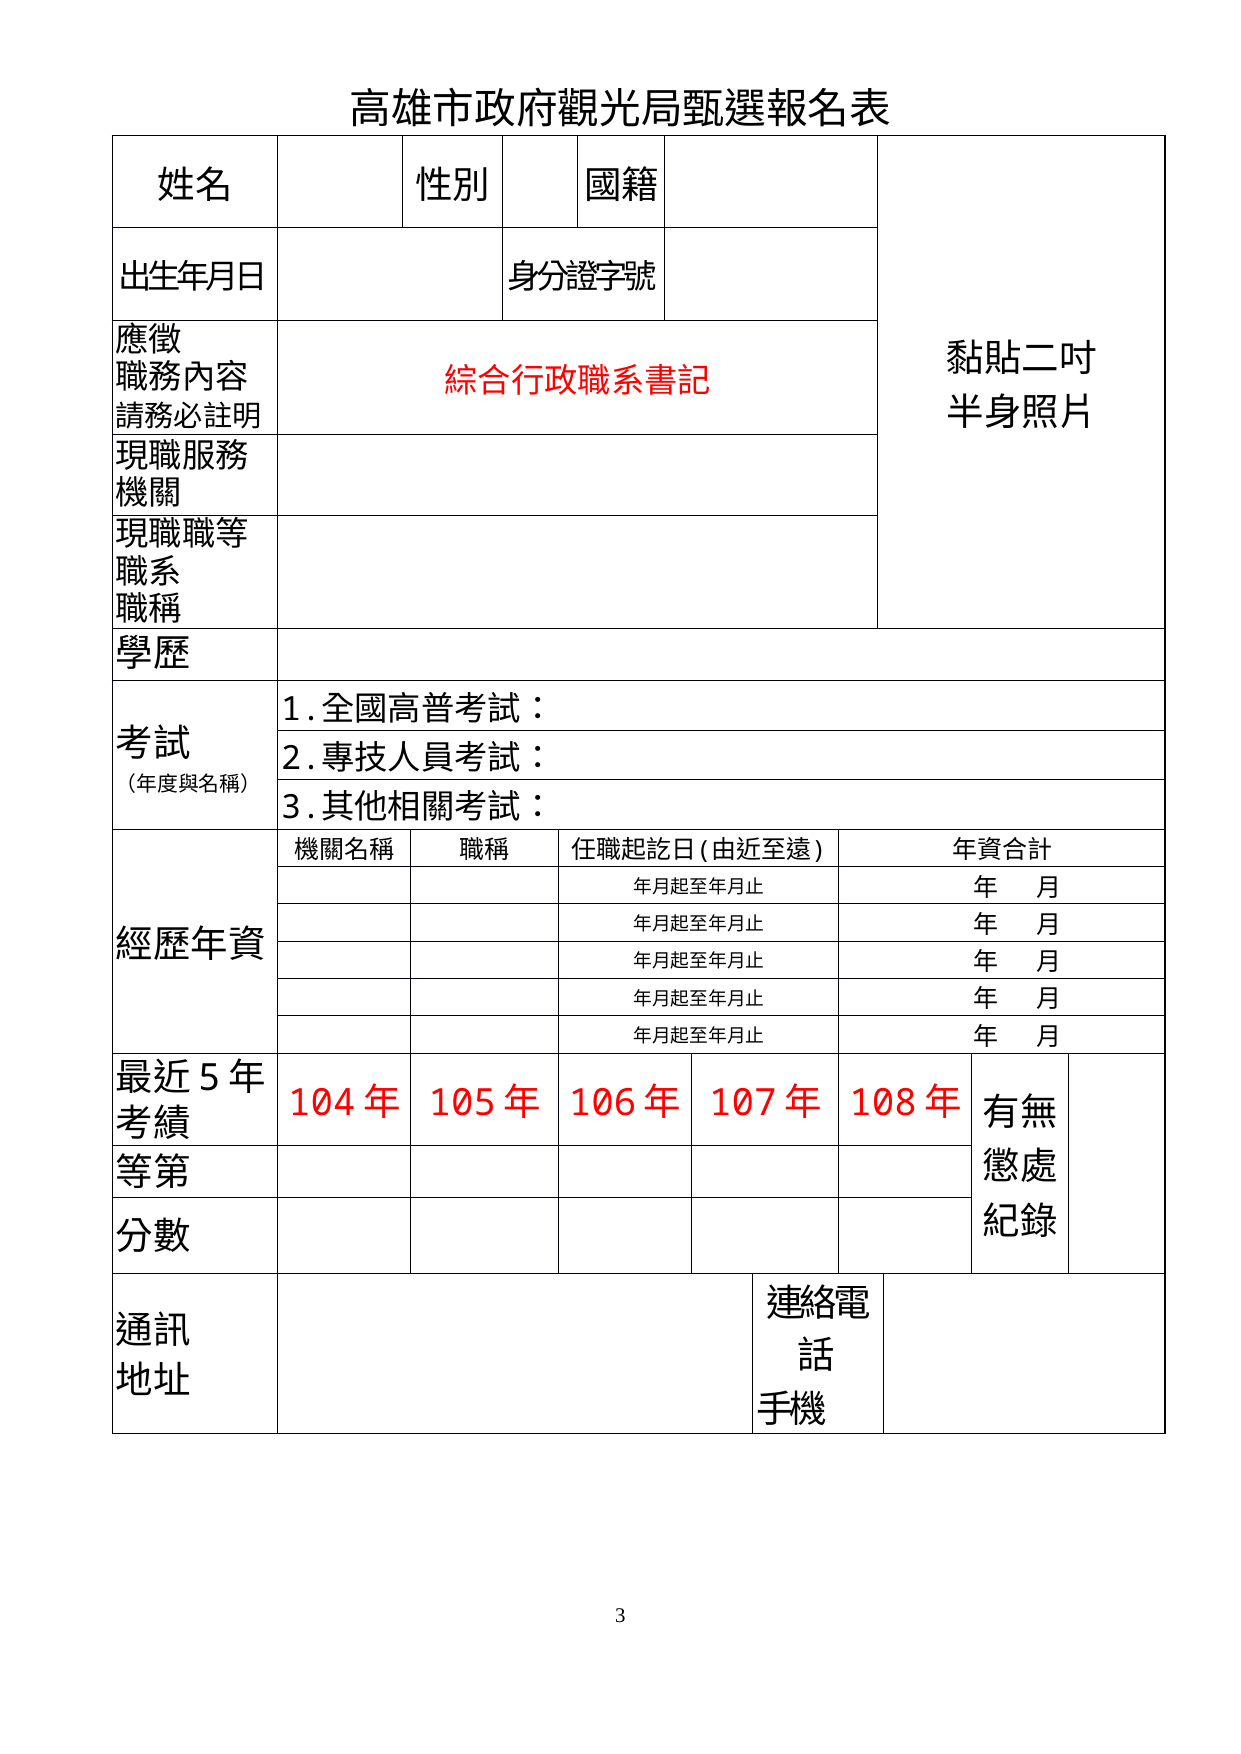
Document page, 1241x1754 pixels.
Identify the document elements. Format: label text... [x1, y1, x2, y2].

table_header [503, 136, 577, 227]
table_cell [278, 942, 410, 978]
table_cell [411, 867, 558, 903]
table_cell 年月起至年月止 [559, 1016, 838, 1052]
table_cell [278, 1198, 410, 1273]
table_cell 職稱 [411, 830, 558, 866]
table_cell [411, 1016, 558, 1052]
table_cell 年月起至年月止 [559, 979, 838, 1015]
table_cell 年 月 [839, 979, 1164, 1015]
table_cell [278, 904, 410, 941]
table_cell 現職職等職系 職稱 [113, 516, 277, 628]
table_cell 年月起至年月止 [559, 867, 838, 903]
table_cell [1069, 1054, 1164, 1273]
table_cell 106年 [559, 1054, 691, 1145]
table_cell 3.其他相關考試： [278, 780, 1164, 829]
table_cell 連絡電話 手機 [753, 1274, 883, 1433]
table_cell [278, 516, 877, 628]
table_cell 應徵 職務內容 請務必註明 [113, 321, 277, 434]
table_cell [411, 1146, 558, 1197]
table_cell 1.全國高普考試： [278, 681, 1164, 730]
table_cell 年 月 [839, 1016, 1164, 1052]
table_cell 年 月 [839, 904, 1164, 941]
table_cell [692, 1146, 838, 1197]
table_cell 年月起至年月止 [559, 904, 838, 941]
table_cell 等第 [113, 1146, 277, 1197]
table_cell 有無懲處紀錄 [972, 1054, 1068, 1273]
table_cell 年資合計 [839, 830, 1164, 866]
table_cell [665, 228, 877, 320]
table_cell 105年 [411, 1054, 558, 1145]
table_cell 任職起訖日(由近至遠) [559, 830, 838, 866]
table_cell [884, 1274, 1164, 1433]
table_cell 綜合行政職系書記 [278, 321, 877, 434]
table_cell 年 月 [839, 942, 1164, 978]
table_cell 機關名稱 [278, 830, 410, 866]
table_cell [278, 979, 410, 1015]
table_cell [278, 629, 1164, 680]
table_cell [839, 1146, 971, 1197]
text 高雄市政府觀光局甄選報名表 [118, 75, 1122, 135]
table_cell [559, 1146, 691, 1197]
table_header 性別 [403, 136, 502, 227]
table_cell [692, 1198, 838, 1273]
table_cell [839, 1198, 971, 1273]
table_cell 年 月 [839, 867, 1164, 903]
table_cell 現職服務 機關 [113, 435, 277, 515]
table_cell 考試 （年度與名稱） [113, 681, 277, 829]
table_cell 經歷年資 [113, 830, 277, 1052]
table_cell [559, 1198, 691, 1273]
table_cell [278, 1274, 752, 1433]
table_header [278, 136, 402, 227]
table_cell [411, 1198, 558, 1273]
table_cell [278, 435, 877, 515]
table_header 黏貼二吋 半身照片 [878, 136, 1164, 628]
table_cell [411, 942, 558, 978]
table_cell [278, 867, 410, 903]
table_cell 分數 [113, 1198, 277, 1273]
table_cell 最近5年考績 [113, 1054, 277, 1145]
table_cell 身分證字號 [503, 228, 664, 320]
table_header 姓名 [113, 136, 277, 227]
table_cell 學歷 [113, 629, 277, 680]
table_cell 通訊 地址 [113, 1274, 277, 1433]
table_cell 2.專技人員考試： [278, 731, 1164, 779]
table_cell [411, 979, 558, 1015]
table_cell 104年 [278, 1054, 410, 1145]
table_cell [411, 904, 558, 941]
table_header 國籍 [578, 136, 664, 227]
table_cell 出生年月日 [113, 228, 277, 320]
table_cell [278, 228, 502, 320]
table_header [665, 136, 877, 227]
table_cell 108年 [839, 1054, 971, 1145]
table_cell 107年 [692, 1054, 838, 1145]
table_cell [278, 1016, 410, 1052]
table_cell 年月起至年月止 [559, 942, 838, 978]
table_cell [278, 1146, 410, 1197]
